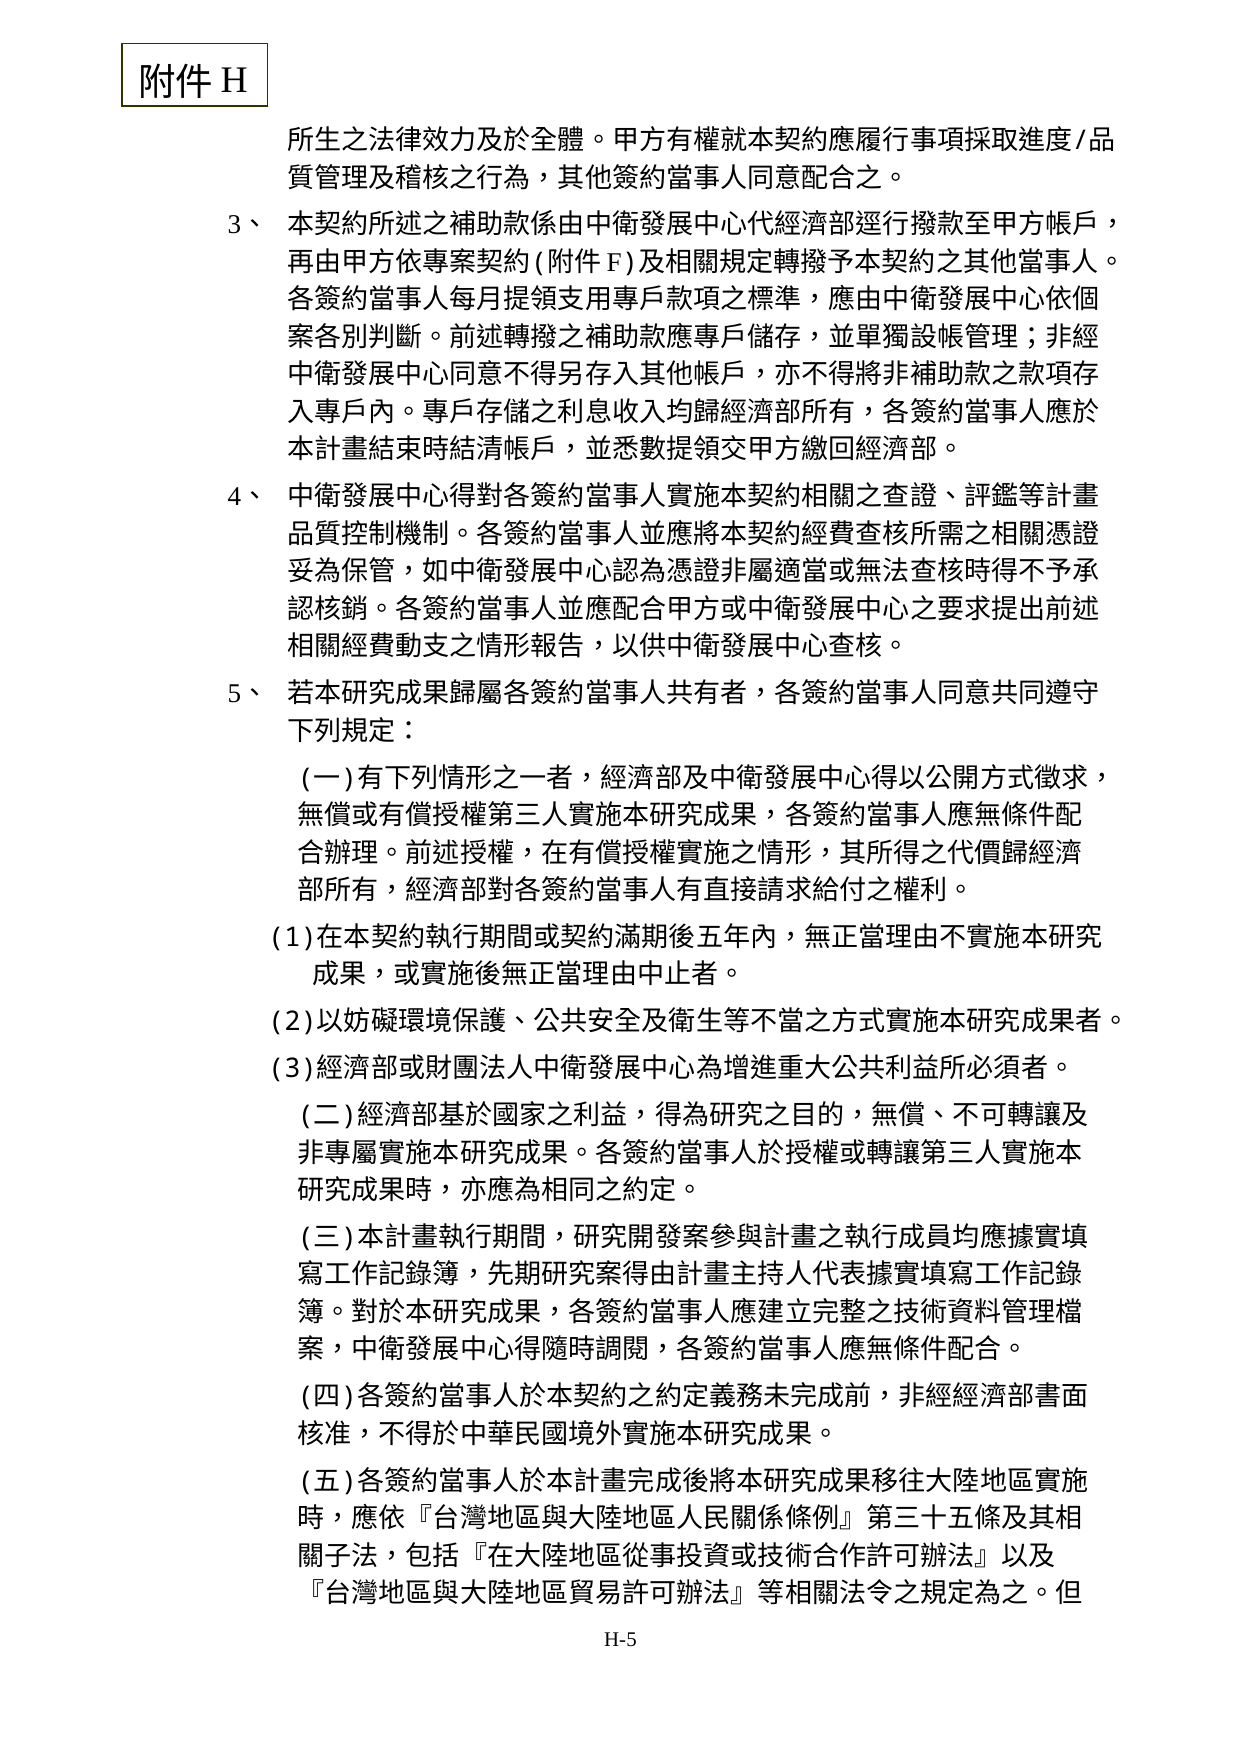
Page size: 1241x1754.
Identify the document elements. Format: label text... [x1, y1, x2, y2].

text (2)以妨礙環境保護、公共安全及衛生等不當之方式實施本研究成果者。 [268, 1001, 1108, 1038]
list 若本研究成果歸屬各簽約當事人共有者，各簽約當事人同意共同遵守下列規定： [227, 673, 1122, 748]
text (三)本計畫執行期間，研究開發案參與計畫之執行成員均應據實填寫工作記錄簿，先期研究案得由計畫主持人代表據實填寫工作記錄簿。對於本研究成果，各簽約當事人應建立完整之技術資料管理檔案，中衛發展中心得隨時調閱，各簽約當事人應無條件配合。 [297, 1216, 1108, 1366]
text (五)各簽約當事人於本計畫完成後將本研究成果移往大陸地區實施時，應依『台灣地區與大陸地區人民關係條例』第三十五條及其相關子法，包括『在大陸地區從事投資或技術合作許可辦法』以及『台灣地區與大陸地區貿易許可辦法』等相關法令之規定為之。但 [297, 1460, 1108, 1610]
text (一)有下列情形之一者，經濟部及中衛發展中心得以公開方式徵求，無償或有償授權第三人實施本研究成果，各簽約當事人應無條件配合辦理。前述授權，在有償授權實施之情形，其所得之代價歸經濟部所有，經濟部對各簽約當事人有直接請求給付之權利。 [297, 757, 1108, 907]
list 所生之法律效力及於全體。甲方有權就本契約應履行事項採取進度/品質管理及稽核之行為，其他簽約當事人同意配合之。 [227, 119, 1122, 194]
list 本契約所述之補助款係由中衛發展中心代經濟部逕行撥款至甲方帳戶，再由甲方依專案契約(附件F)及相關規定轉撥予本契約之其他當事人。各簽約當事人每月提領支用專戶款項之標準，應由中衛發展中心依個案各別判斷。前述轉撥之補助款應專戶儲存，並單獨設帳管理；非經中衛發展中心同意不得另存入其他帳戶，亦不得將非補助款之款項存入專戶內。專戶存儲之利息收入均歸經濟部所有，各簽約當事人應於本計畫結束時結清帳戶，並悉數提領交甲方繳回經濟部。 [227, 204, 1122, 466]
text (二)經濟部基於國家之利益，得為研究之目的，無償、不可轉讓及非專屬實施本研究成果。各簽約當事人於授權或轉讓第三人實施本研究成果時，亦應為相同之約定。 [297, 1094, 1108, 1207]
text (1)在本契約執行期間或契約滿期後五年內，無正當理由不實施本研究成果，或實施後無正當理由中止者。 [268, 916, 1108, 991]
text (3)經濟部或財團法人中衛發展中心為增進重大公共利益所必須者。 [268, 1048, 1108, 1085]
list 中衛發展中心得對各簽約當事人實施本契約相關之查證、評鑑等計畫品質控制機制。各簽約當事人並應將本契約經費查核所需之相關憑證妥為保管，如中衛發展中心認為憑證非屬適當或無法查核時得不予承認核銷。各簽約當事人並應配合甲方或中衛發展中心之要求提出前述相關經費動支之情形報告，以供中衛發展中心查核。 [227, 476, 1122, 663]
text (四)各簽約當事人於本契約之約定義務未完成前，非經經濟部書面核准，不得於中華民國境外實施本研究成果。 [297, 1376, 1108, 1451]
